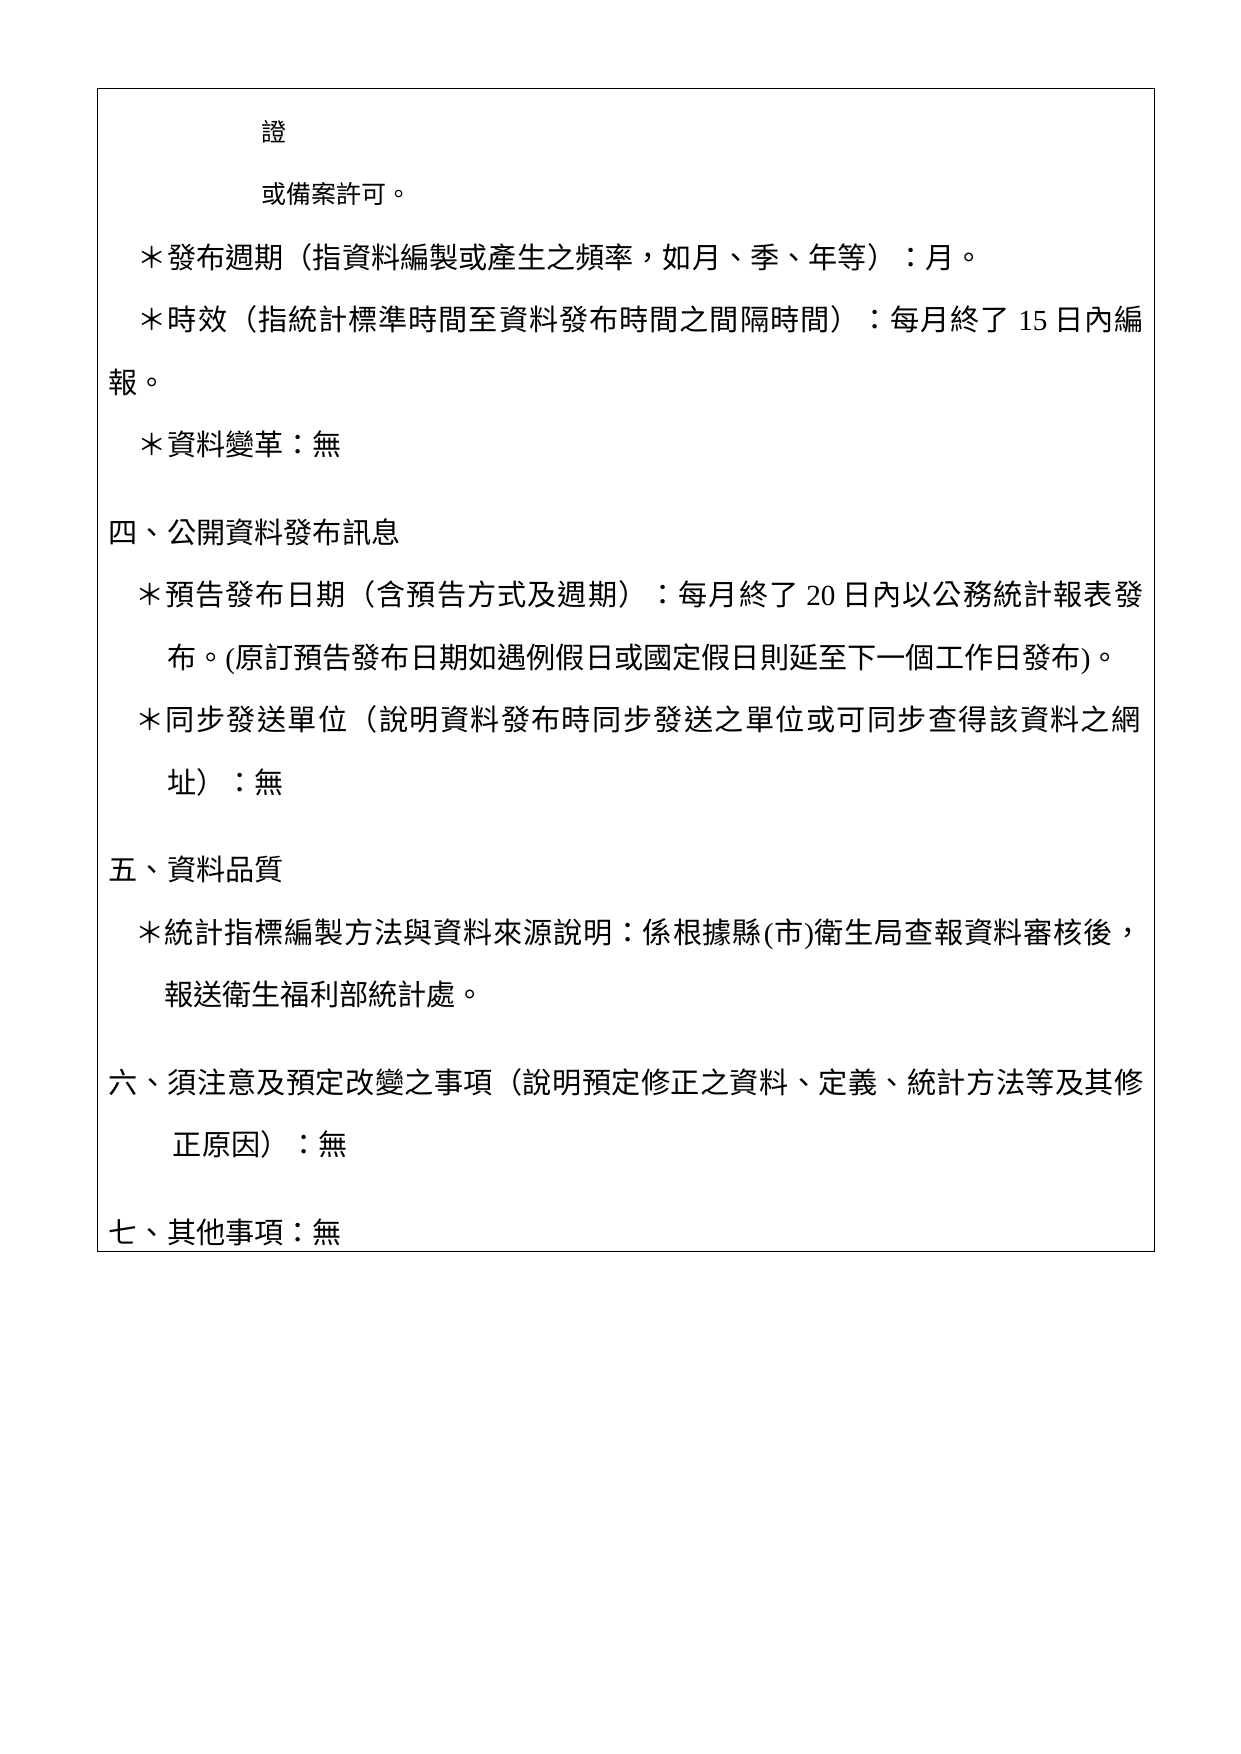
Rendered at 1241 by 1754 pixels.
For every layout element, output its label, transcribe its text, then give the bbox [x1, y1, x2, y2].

table_header 統計資料背景說明 資料種類：食品及藥物管理統計 資料項目：彰化縣化粧品衛生管理 一、發布及編製機關單位 ＊發布機關、單位：彰化縣衛生局會計室 ＊編製單位：彰化縣衛生局藥政暨物質濫用防制科 ＊聯絡電話：(04)7115141#5401 ＊傳 真：(04)7115748 ＊電子信箱：bigcat@mail.chshb.gov.tw 二、發布形式 口頭： （ ）記者會或說明會 書面： （ ）新聞稿 （v）報表 （ ）書刊，刊名： ＊電子媒體： （v）線上書刊及資料庫，網址： https://www.chshb.gov.tw/announce/1118 （ ）磁片 （ ）光碟片 （ ）其他 三、資料範圍、週期及時效 ＊統計地區範圍及對象： ＊統計標準時間：以每月底之事實為準，但製造業家數則以每月底之現有家數 列計。 ＊統計項目定義： ＊統計單位：件數、元。 ＊統計分類：依化粧品衛生安全管理法分類。 ＊發布週期（指資料編製或產生之頻率，如月、季、年等）：月。 ＊時效（指統計標準時間至資料發布時間之間隔時間）：每月終了15日內編報。 ＊資料變革：無 四、公開資料發布訊息 ＊預告發布日期（含預告方式及週期）：每月終了20日內以公務統計報表發布。(原訂預告發布日期如遇例假日或國定假日則延至下一個工作日發布)。 ＊同步發送單位（說明資料發布時同步發送之單位或可同步查得該資料之網址）：無 五、資料品質 ＊統計指標編製方法與資料來源說明：係根據縣(市)衛生局查報資料審核後，報送衛生福利部統計處。 六、須注意及預定改變之事項（說明預定修正之資料、定義、統計方法等及其修正原因）：無 七、其他事項：無 [98, 89, 1154, 1251]
table_cell 證 或備案許可。 [109, 89, 1008, 214]
